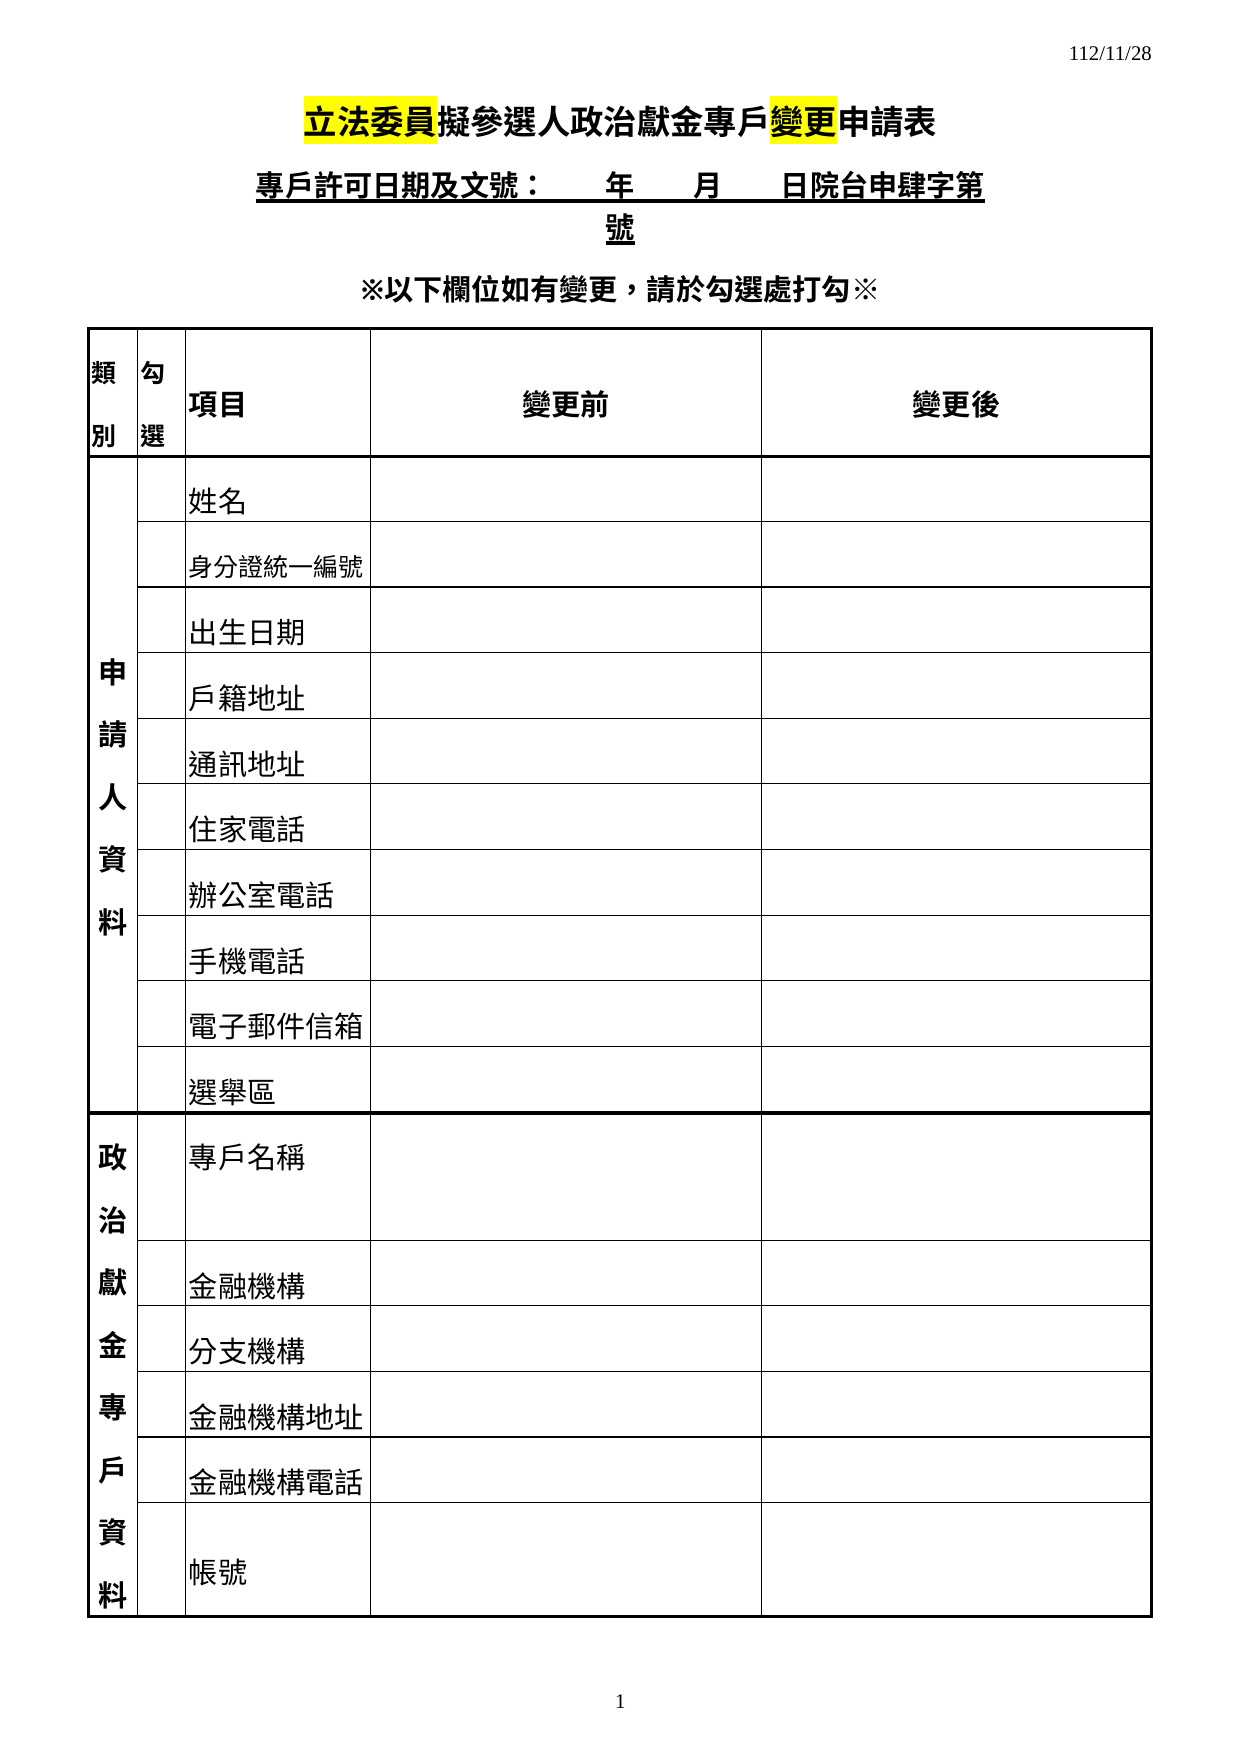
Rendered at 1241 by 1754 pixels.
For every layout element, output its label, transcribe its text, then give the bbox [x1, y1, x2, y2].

text 專戶許可日期及文號： 年 月 日院台申肆字第 號 [89, 163, 1152, 247]
table_cell [138, 850, 185, 914]
table_cell [138, 981, 185, 1046]
table_cell [762, 1115, 1150, 1239]
table_cell [138, 1438, 185, 1502]
table_cell [138, 588, 185, 652]
table_cell [371, 1306, 761, 1371]
table_cell 出生日期 [186, 588, 370, 652]
table_cell [138, 916, 185, 980]
table_cell 金融機構電話 [186, 1438, 370, 1502]
table_cell [371, 653, 761, 718]
table_cell [371, 1115, 761, 1239]
table_cell 身分證統一編號 [186, 522, 370, 586]
table_cell [371, 458, 761, 521]
table_cell [138, 1306, 185, 1371]
table_cell [371, 981, 761, 1046]
table_cell [371, 522, 761, 586]
table_header 項目 [186, 330, 370, 455]
table_cell [371, 784, 761, 849]
table_cell [138, 1115, 185, 1239]
table_cell [762, 458, 1150, 521]
table_cell [138, 1503, 185, 1614]
text 立法委員擬參選人政治獻金專戶變更申請表 [89, 96, 1152, 144]
table_header 變更後 [762, 330, 1150, 455]
table_cell [138, 458, 185, 521]
table_cell [371, 916, 761, 980]
table_cell 住家電話 [186, 784, 370, 849]
table_cell [762, 1047, 1150, 1111]
table_cell [138, 719, 185, 783]
table_cell 專戶名稱 [186, 1115, 370, 1239]
table_cell 申請人資料 [90, 458, 137, 1111]
table_cell [762, 588, 1150, 652]
table_cell 手機電話 [186, 916, 370, 980]
table_cell [762, 981, 1150, 1046]
table_cell 金融機構 [186, 1241, 370, 1305]
table_cell [762, 1438, 1150, 1502]
table_cell [762, 1306, 1150, 1371]
table_cell [138, 784, 185, 849]
table_cell [138, 1047, 185, 1111]
text ※以下欄位如有變更，請於勾選處打勾※ [89, 266, 1152, 308]
table_header 類別 [90, 330, 137, 455]
table_cell [762, 1372, 1150, 1436]
table_cell [371, 850, 761, 914]
table_cell [138, 653, 185, 718]
table_cell [762, 522, 1150, 586]
table_cell [371, 1047, 761, 1111]
table_cell 姓名 [186, 458, 370, 521]
table_cell 戶籍地址 [186, 653, 370, 718]
table_cell [762, 784, 1150, 849]
table_cell [762, 850, 1150, 914]
table_cell [371, 1438, 761, 1502]
table_cell [762, 653, 1150, 718]
table_cell [371, 1503, 761, 1614]
table_cell [762, 1503, 1150, 1614]
table_cell [762, 1241, 1150, 1305]
table_cell 分支機構 [186, 1306, 370, 1371]
table_cell [371, 1241, 761, 1305]
table_cell [138, 522, 185, 586]
table_cell [371, 588, 761, 652]
table_cell [762, 916, 1150, 980]
table_cell 選舉區 [186, 1047, 370, 1111]
table_cell [138, 1372, 185, 1436]
table_cell 政治獻金專戶資料 [90, 1115, 137, 1614]
table_cell 帳號 [186, 1503, 370, 1614]
table_cell 通訊地址 [186, 719, 370, 783]
table_cell [371, 719, 761, 783]
table_header 變更前 [371, 330, 761, 455]
table_cell 電子郵件信箱 [186, 981, 370, 1046]
table_cell [371, 1372, 761, 1436]
table_cell 辦公室電話 [186, 850, 370, 914]
table_cell [138, 1241, 185, 1305]
table_header 勾選 [138, 330, 185, 455]
table_cell [762, 719, 1150, 783]
table_cell 金融機構地址 [186, 1372, 370, 1436]
